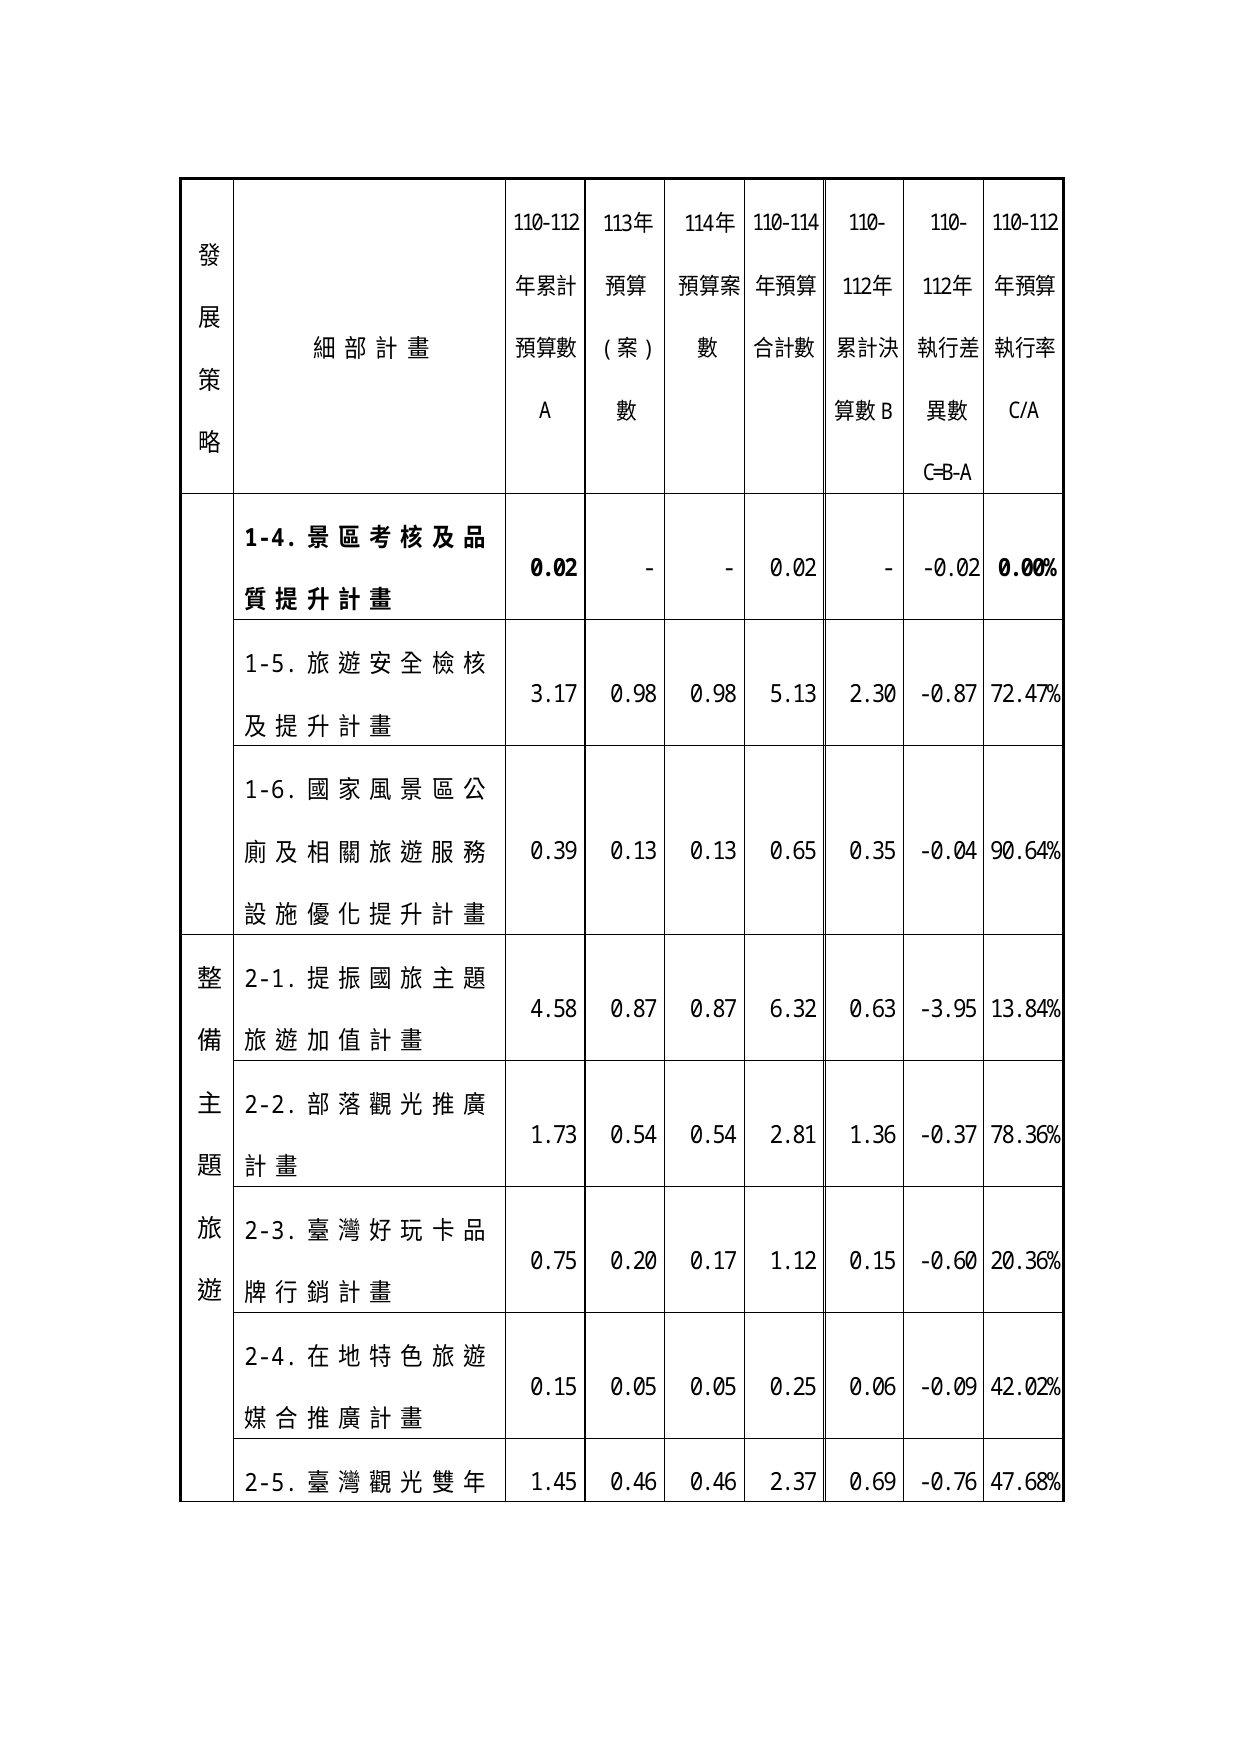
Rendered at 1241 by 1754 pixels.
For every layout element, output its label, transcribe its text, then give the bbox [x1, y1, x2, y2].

table_cell 0.00% [984, 494, 1062, 619]
table_cell 5.13 [745, 620, 823, 745]
table_cell 整備主題旅遊 [182, 935, 233, 1501]
table_cell 0.15 [506, 1313, 584, 1438]
table_cell 2-4.在地特色旅遊媒合推廣計畫 [234, 1313, 505, 1438]
table_cell -0.04 [904, 746, 983, 933]
table_cell 1.73 [506, 1061, 584, 1186]
table_header 110-112年預算執行率C/A [984, 180, 1062, 493]
table_header 110-112年累計預算數A [506, 180, 584, 493]
table_cell 20.36% [984, 1187, 1062, 1312]
table_cell 0.13 [586, 746, 664, 933]
table_cell 0.17 [665, 1187, 744, 1312]
table_cell -0.60 [904, 1187, 983, 1312]
table_cell [182, 494, 233, 933]
table_cell -0.76 [904, 1439, 983, 1501]
table_cell 0.65 [745, 746, 823, 933]
table_cell 1.12 [745, 1187, 823, 1312]
table_cell 3.17 [506, 620, 584, 745]
table_cell 2-3.臺灣好玩卡品牌行銷計畫 [234, 1187, 505, 1312]
table_cell 0.98 [665, 620, 744, 745]
table_cell 0.54 [586, 1061, 664, 1186]
table_header 發展策略 [182, 180, 233, 493]
table_cell -0.09 [904, 1313, 983, 1438]
table_cell 0.20 [586, 1187, 664, 1312]
table_cell 47.68% [984, 1439, 1062, 1501]
table_cell 1.45 [506, 1439, 584, 1501]
table_cell 0.87 [586, 935, 664, 1059]
table_cell 2-5.臺灣觀光雙年 [234, 1439, 505, 1501]
table_cell - [826, 494, 903, 619]
table_header 細部計畫 [234, 180, 505, 493]
table_cell 0.39 [506, 746, 584, 933]
table_cell 0.05 [586, 1313, 664, 1438]
table_cell 0.15 [826, 1187, 903, 1312]
table_cell 0.75 [506, 1187, 584, 1312]
table_cell 0.02 [506, 494, 584, 619]
table_cell - [665, 494, 744, 619]
table_cell -0.87 [904, 620, 983, 745]
table_cell - [586, 494, 664, 619]
table_header 110-114年預算合計數 [745, 180, 823, 493]
table_header 110-112年 執行差異數 C=B-A [904, 180, 983, 493]
table_cell 0.05 [665, 1313, 744, 1438]
table_cell 0.54 [665, 1061, 744, 1186]
table_cell 78.36% [984, 1061, 1062, 1186]
table_cell -0.02 [904, 494, 983, 619]
table_cell 0.69 [826, 1439, 903, 1501]
table_cell 0.46 [586, 1439, 664, 1501]
table_cell 2.81 [745, 1061, 823, 1186]
table_cell -3.95 [904, 935, 983, 1059]
table_cell 0.35 [826, 746, 903, 933]
table_cell 2-1.提振國旅主題旅遊加值計畫 [234, 935, 505, 1059]
table_cell 0.25 [745, 1313, 823, 1438]
table_cell 4.58 [506, 935, 584, 1059]
table_cell 0.46 [665, 1439, 744, 1501]
table_cell 0.98 [586, 620, 664, 745]
table_cell 0.06 [826, 1313, 903, 1438]
table_header 110-112年累計決算數B [826, 180, 903, 493]
table_header 114年 預算案數 [665, 180, 744, 493]
table_cell 0.63 [826, 935, 903, 1059]
table_cell 2-2.部落觀光推廣計畫 [234, 1061, 505, 1186]
table_cell 90.64% [984, 746, 1062, 933]
table_cell 0.13 [665, 746, 744, 933]
table_cell 42.02% [984, 1313, 1062, 1438]
table_cell -0.37 [904, 1061, 983, 1186]
table_header 113年 預算(案)數 [586, 180, 664, 493]
table_cell 0.02 [745, 494, 823, 619]
table_cell 1-5.旅遊安全檢核及提升計畫 [234, 620, 505, 745]
table_cell 13.84% [984, 935, 1062, 1059]
table_cell 6.32 [745, 935, 823, 1059]
table_cell 1-6.國家風景區公廁及相關旅遊服務設施優化提升計畫 [234, 746, 505, 933]
table_cell 2.37 [745, 1439, 823, 1501]
table_cell 1.36 [826, 1061, 903, 1186]
table_cell 1-4.景區考核及品質提升計畫 [234, 494, 505, 619]
table_cell 2.30 [826, 620, 903, 745]
table_cell 0.87 [665, 935, 744, 1059]
table_cell 72.47% [984, 620, 1062, 745]
